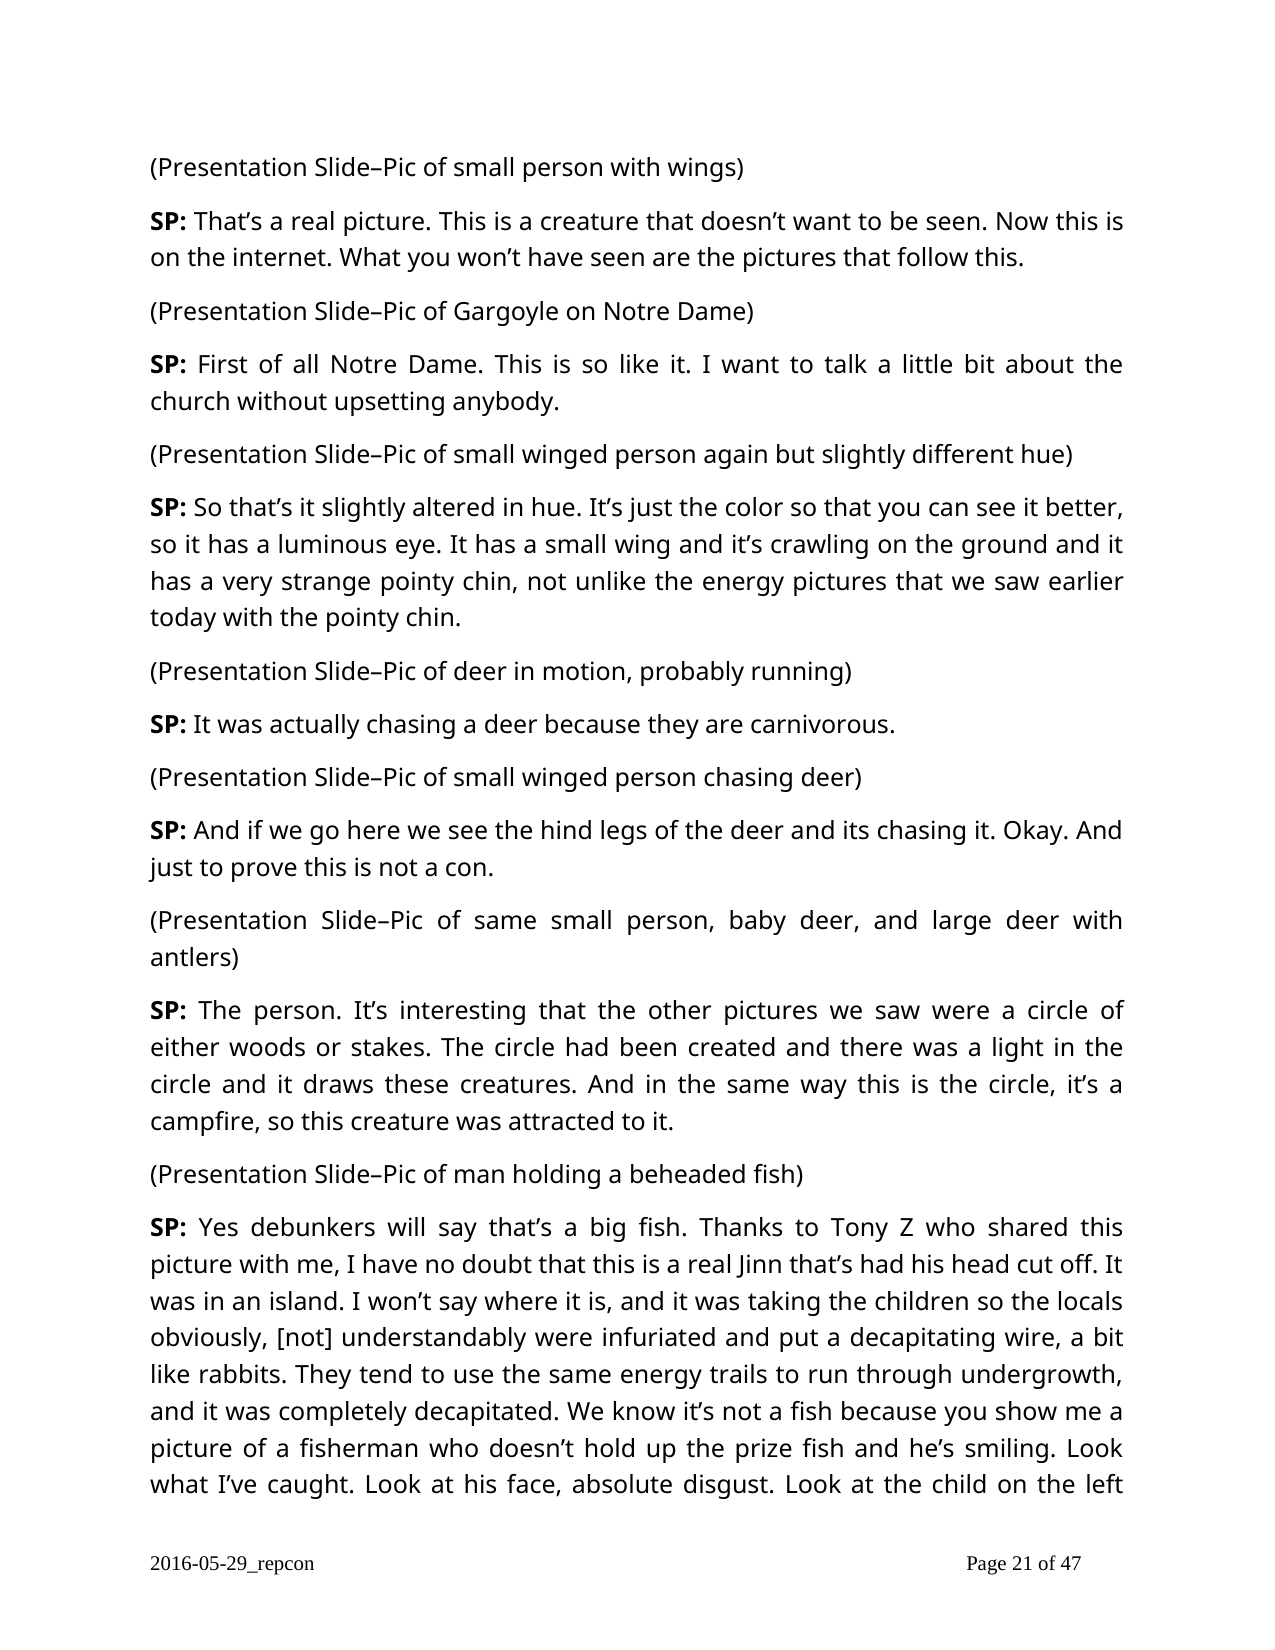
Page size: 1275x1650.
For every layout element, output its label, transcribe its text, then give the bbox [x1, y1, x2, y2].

text (Presentation Slide–Pic of deer in motion, probably running) [150, 653, 1125, 687]
text (Presentation Slide–Pic of small winged person again but slightly different hue) [150, 436, 1125, 471]
text SP: The person. It’s interesting that the other pictures we saw were a circle of either woods or stakes. The circle had been created and there was a light in the circle and it draws these creatures. And in the same way this is the circle, it’s a campfire, so this creature was attracted to it. [150, 993, 1125, 1137]
text (Presentation Slide–Pic of small person with wings) [150, 150, 1125, 184]
text SP: So that’s it slightly altered in hue. It’s just the color so that you can see it better, so it has a luminous eye. It has a small wing and it’s crawling on the ground and it has a very strange pointy chin, not unlike the energy pictures that we saw earlier today with the pointy chin. [150, 490, 1125, 634]
text (Presentation Slide–Pic of same small person, baby deer, and large deer with antlers) [150, 903, 1125, 974]
text SP: That’s a real picture. This is a creature that doesn’t want to be seen. Now this is on the internet. What you won’t have seen are the pictures that follow this. [150, 203, 1125, 274]
text SP: Yes debunkers will say that’s a big fish. Thanks to Tony Z who shared this picture with me, I have no doubt that this is a real Jinn that’s had his head cut off. It was in an island. I won’t say where it is, and it was taking the children so the locals obviously, [not] understandably were infuriated and put a decapitating wire, a bit like rabbits. They tend to use the same energy trails to run through undergrowth, and it was completely decapitated. We know it’s not a fish because you show me a picture of a fisherman who doesn’t hold up the prize fish and he’s smiling. Look what I’ve caught. Look at his face, absolute disgust. Look at the child on the left [150, 1210, 1125, 1501]
text (Presentation Slide–Pic of small winged person chasing deer) [150, 760, 1125, 794]
text SP: And if we go here we see the hind legs of the deer and its chasing it. Okay. And just to prove this is not a con. [150, 813, 1125, 884]
text (Presentation Slide–Pic of man holding a beheaded fish) [150, 1156, 1125, 1191]
text SP: It was actually chasing a deer because they are carnivorous. [150, 706, 1125, 741]
text (Presentation Slide–Pic of Gargoyle on Notre Dame) [150, 293, 1125, 327]
text SP: First of all Notre Dame. This is so like it. I want to talk a little bit about the church without upsetting anybody. [150, 346, 1125, 417]
